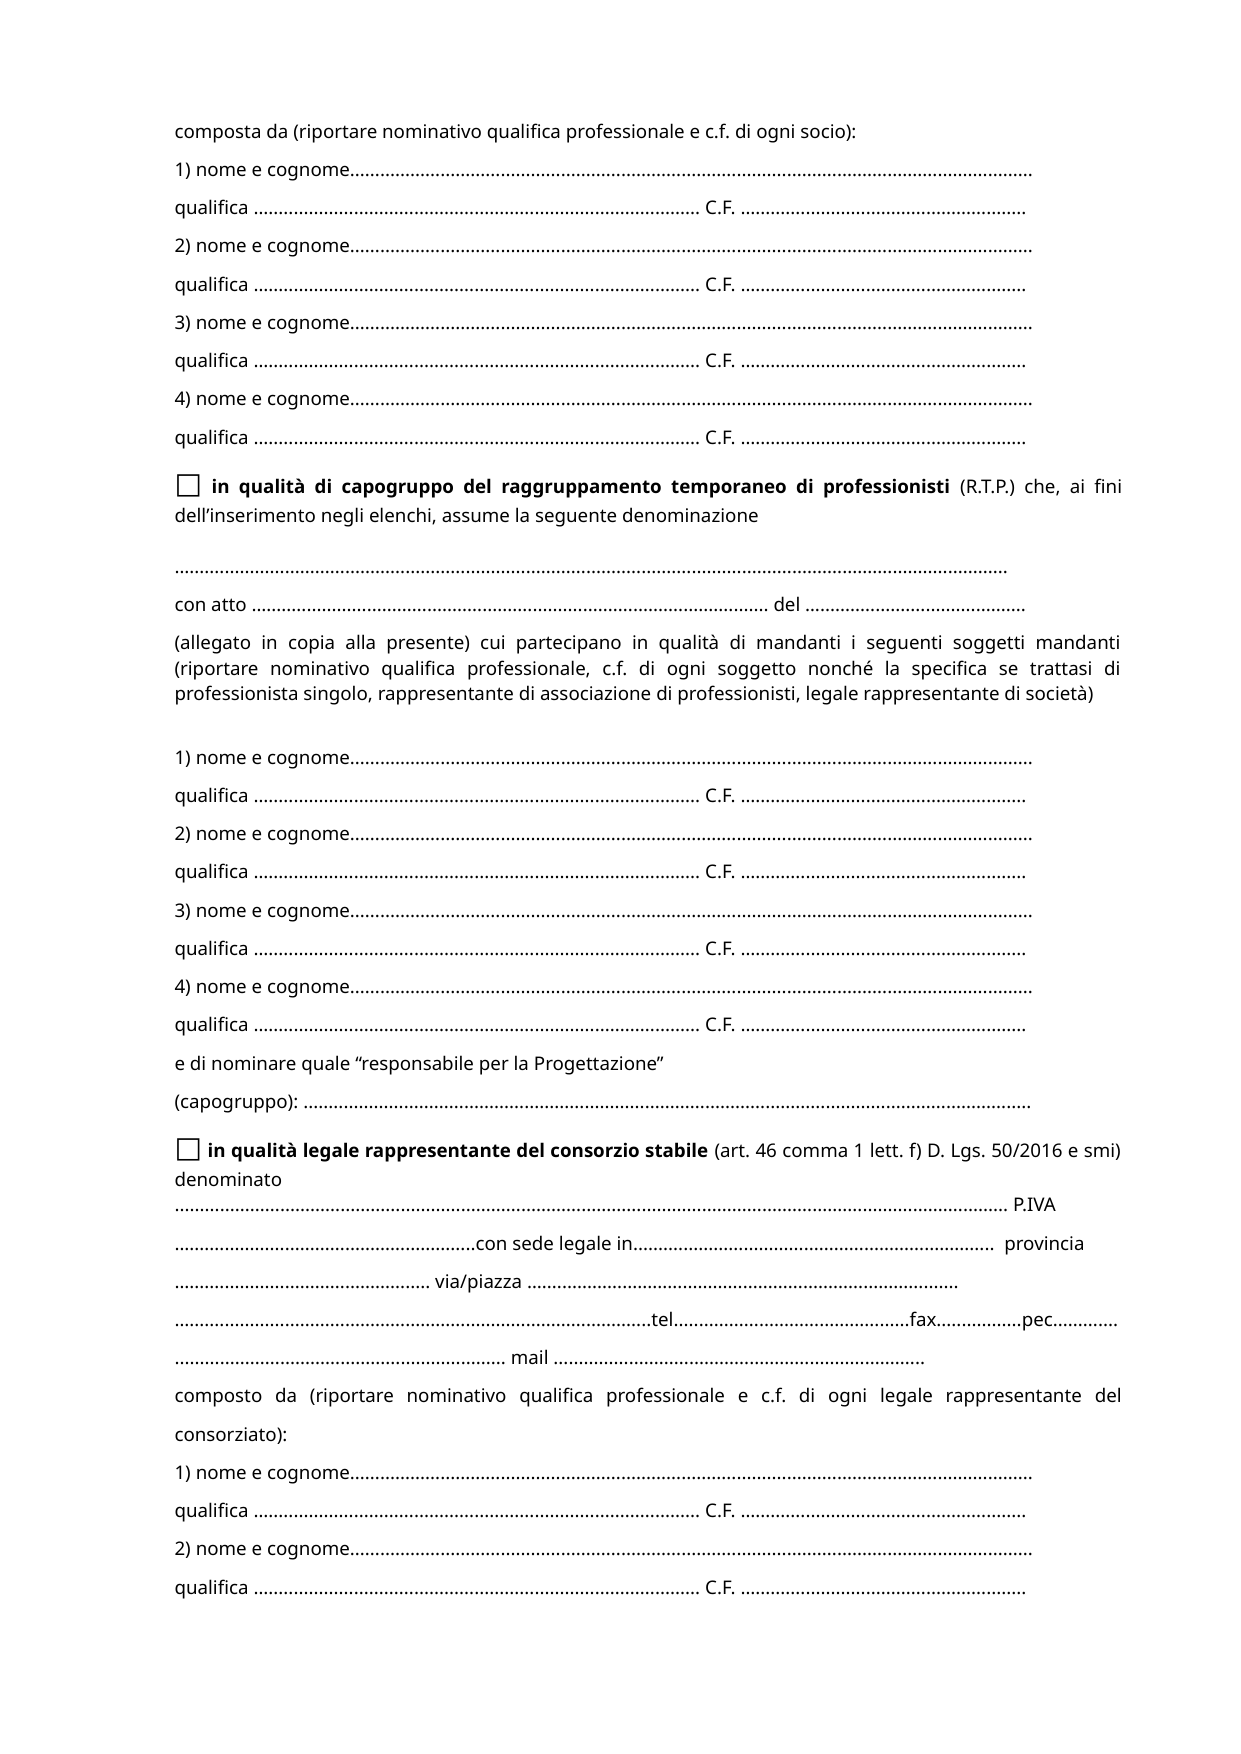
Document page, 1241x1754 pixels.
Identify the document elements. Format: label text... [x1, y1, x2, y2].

text □ in qualità legale rappresentante del consorzio stabile (art. 46 comma 1 lett. f) D. Lgs. 50/2016 e smi) denominato [174, 1126, 1122, 1192]
text qualifica …...................................................................................... C.F. …...................................................... [174, 271, 1122, 297]
text qualifica …...................................................................................... C.F. …...................................................... [174, 1497, 1122, 1523]
text 4) nome e cognome........................................................................................................................................ [174, 973, 1122, 999]
text qualifica …...................................................................................... C.F. …...................................................... [174, 782, 1122, 808]
text …................................................................................................................................................................... [174, 553, 1122, 578]
text (allegato in copia alla presente) cui partecipano in qualità di mandanti i seguenti soggetti mandanti (riportare nominativo qualifica professionale, c.f. di ogni soggetto nonché la specifica se trattasi di professionista singolo, rappresentante di associazione di professionisti, legale rappresentante di società) [174, 629, 1122, 706]
text 4) nome e cognome........................................................................................................................................ [174, 386, 1122, 411]
text e di nominare quale “responsabile per la Progettazione” (capogruppo): ................................................................................................................................................. [174, 1050, 1122, 1114]
text 2) nome e cognome........................................................................................................................................ [174, 821, 1122, 846]
text qualifica …...................................................................................... C.F. …...................................................... [174, 347, 1122, 373]
text □ in qualità di capogruppo del raggruppamento temporaneo di professionisti (R.T.P.) che, ai fini dell’inserimento negli elenchi, assume la seguente denominazione [174, 462, 1122, 527]
text con atto ….................................................................................................... del …......................................... [174, 591, 1122, 617]
text 3) nome e cognome........................................................................................................................................ [174, 309, 1122, 335]
text 1) nome e cognome........................................................................................................................................ [174, 156, 1122, 182]
text qualifica …...................................................................................... C.F. …...................................................... [174, 859, 1122, 884]
text ...................................................................................................................................................................... P.IVA ….........................................................con sede legale in........................................................................ provincia …................................................ via/piazza …................................................................................... …............................................................................................tel...............................................fax.................pec............................................................................... mail .......................................................................... [174, 1192, 1122, 1370]
text qualifica …...................................................................................... C.F. …...................................................... [174, 1574, 1122, 1599]
text 1) nome e cognome........................................................................................................................................ [174, 744, 1122, 770]
text 2) nome e cognome........................................................................................................................................ [174, 1536, 1122, 1561]
text qualifica …...................................................................................... C.F. …...................................................... [174, 1012, 1122, 1037]
text composta da (riportare nominativo qualifica professionale e c.f. di ogni socio): [174, 118, 1122, 144]
text 3) nome e cognome........................................................................................................................................ [174, 897, 1122, 923]
text qualifica …...................................................................................... C.F. …...................................................... [174, 935, 1122, 961]
text qualifica …...................................................................................... C.F. …...................................................... [174, 194, 1122, 220]
text 1) nome e cognome........................................................................................................................................ [174, 1459, 1122, 1485]
text qualifica …...................................................................................... C.F. …...................................................... [174, 424, 1122, 449]
text composto da (riportare nominativo qualifica professionale e c.f. di ogni legale rappresentante del consorziato): [174, 1383, 1122, 1447]
text 2) nome e cognome........................................................................................................................................ [174, 233, 1122, 258]
